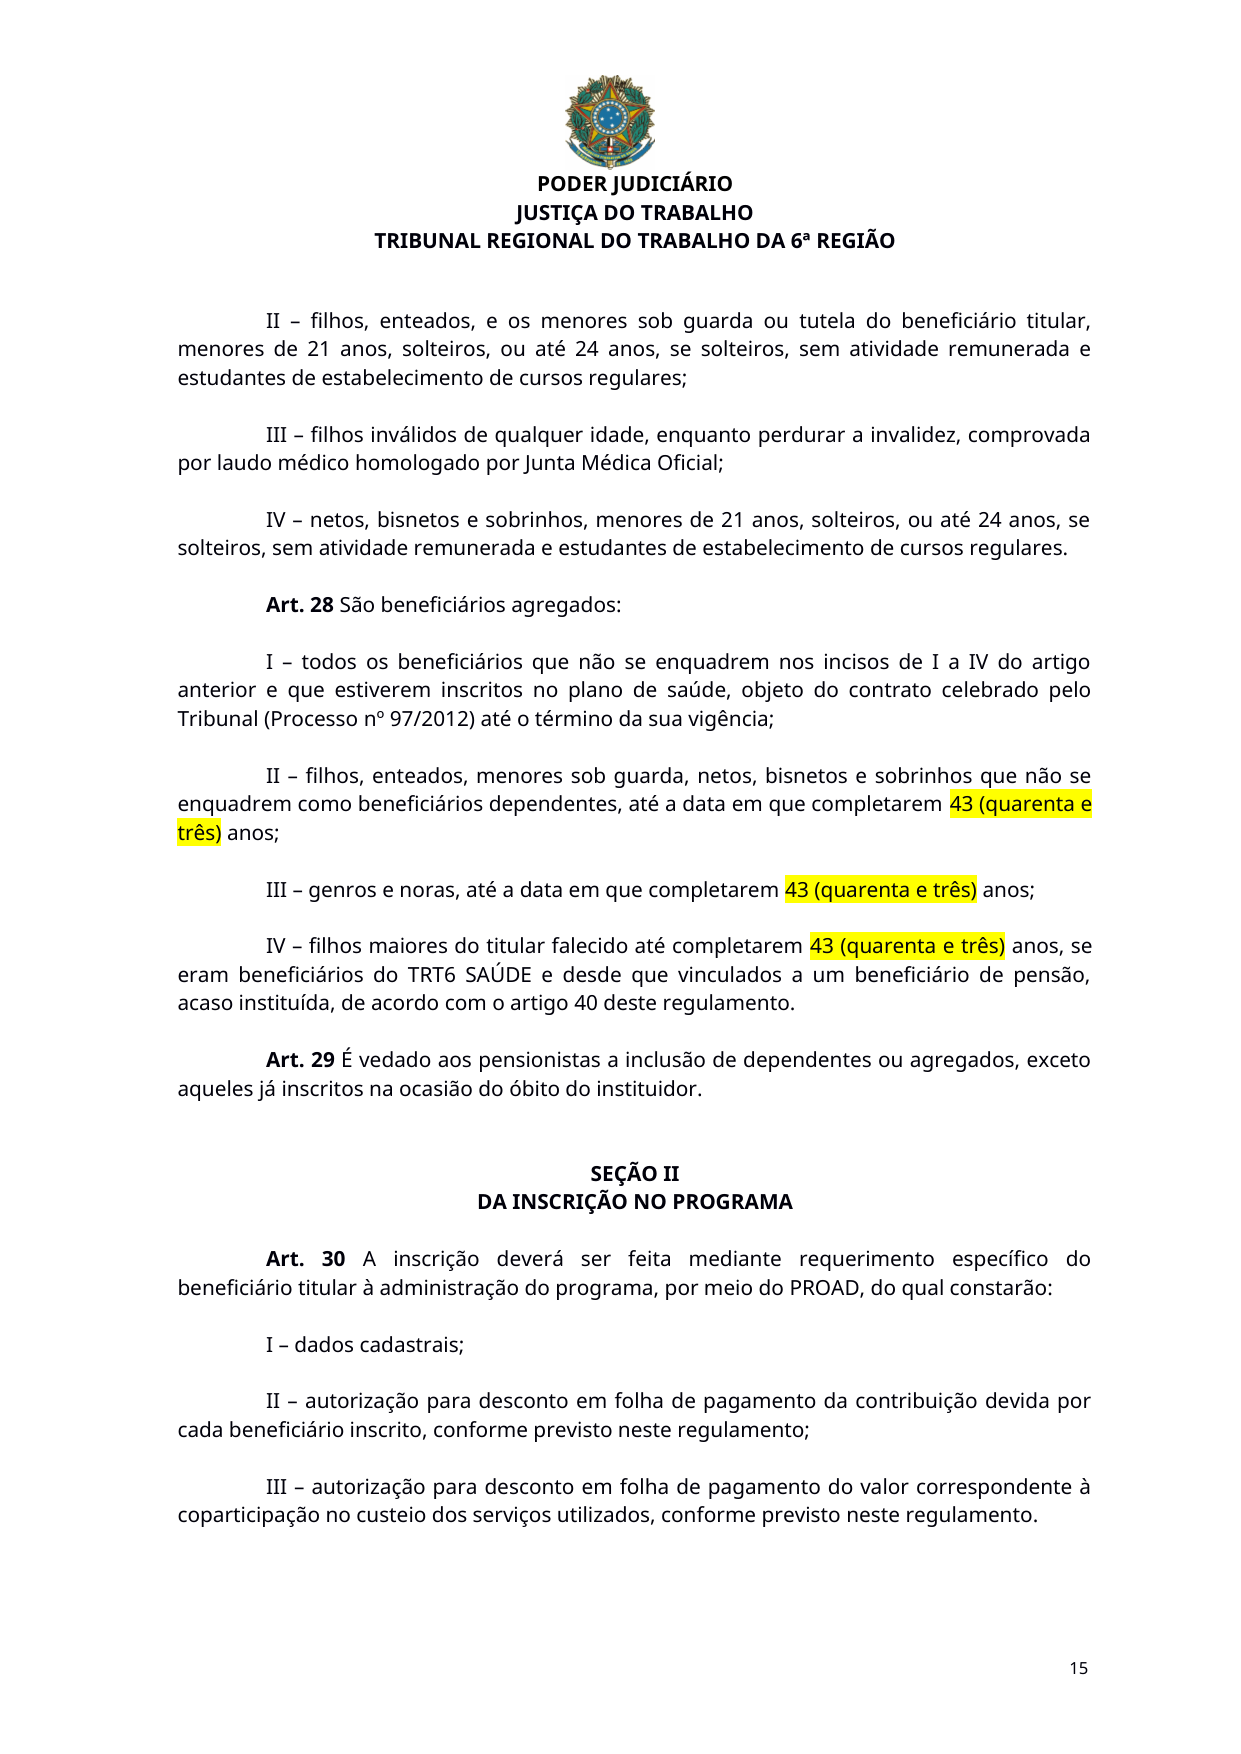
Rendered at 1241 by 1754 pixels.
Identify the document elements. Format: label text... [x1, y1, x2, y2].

text I – todos os beneficiários que não se enquadrem nos incisos de I a IV do artigo anterior e que estiverem inscritos no plano de saúde, objeto do contrato celebrado pelo Tribunal (Processo nº 97/2012) até o término da sua vigência; [177, 647, 1092, 732]
text Art. 30 A inscrição deverá ser feita mediante requerimento específico do beneficiário titular à administração do programa, por meio do PROAD, do qual constarão: [177, 1244, 1092, 1301]
text II – autorização para desconto em folha de pagamento da contribuição devida por cada beneficiário inscrito, conforme previsto neste regulamento; [177, 1387, 1092, 1443]
text IV – netos, bisnetos e sobrinhos, menores de 21 anos, solteiros, ou até 24 anos, se solteiros, sem atividade remunerada e estudantes de estabelecimento de cursos regulares. [177, 505, 1092, 562]
text I – dados cadastrais; [177, 1330, 1092, 1358]
text II – filhos, enteados, menores sob guarda, netos, bisnetos e sobrinhos que não se enquadrem como beneficiários dependentes, até a data em que completarem 43 (quarenta e três) anos; [177, 761, 1092, 846]
text Art. 28 São beneficiários agregados: [177, 590, 1092, 619]
subtitle DA INSCRIÇÃO NO PROGRAMA [177, 1187, 1092, 1216]
text III – genros e noras, até a data em que completarem 43 (quarenta e três) anos; [177, 875, 1092, 903]
text III – autorização para desconto em folha de pagamento do valor correspondente à coparticipação no custeio dos serviços utilizados, conforme previsto neste regulamento. [177, 1472, 1092, 1529]
picture [565, 75, 655, 170]
subtitle SEÇÃO II [177, 1159, 1092, 1187]
text II – filhos, enteados, e os menores sob guarda ou tutela do beneficiário titular, menores de 21 anos, solteiros, ou até 24 anos, se solteiros, sem atividade remunerada e estudantes de estabelecimento de cursos regulares; [177, 306, 1092, 391]
text Art. 29 É vedado aos pensionistas a inclusão de dependentes ou agregados, exceto aqueles já inscritos na ocasião do óbito do instituidor. [177, 1045, 1092, 1102]
text IV – filhos maiores do titular falecido até completarem 43 (quarenta e três) anos, se eram beneficiários do TRT6 SAÚDE e desde que vinculados a um beneficiário de pensão, acaso instituída, de acordo com o artigo 40 deste regulamento. [177, 932, 1092, 1017]
text III – filhos inválidos de qualquer idade, enquanto perdurar a invalidez, comprovada por laudo médico homologado por Junta Médica Oficial; [177, 420, 1092, 477]
